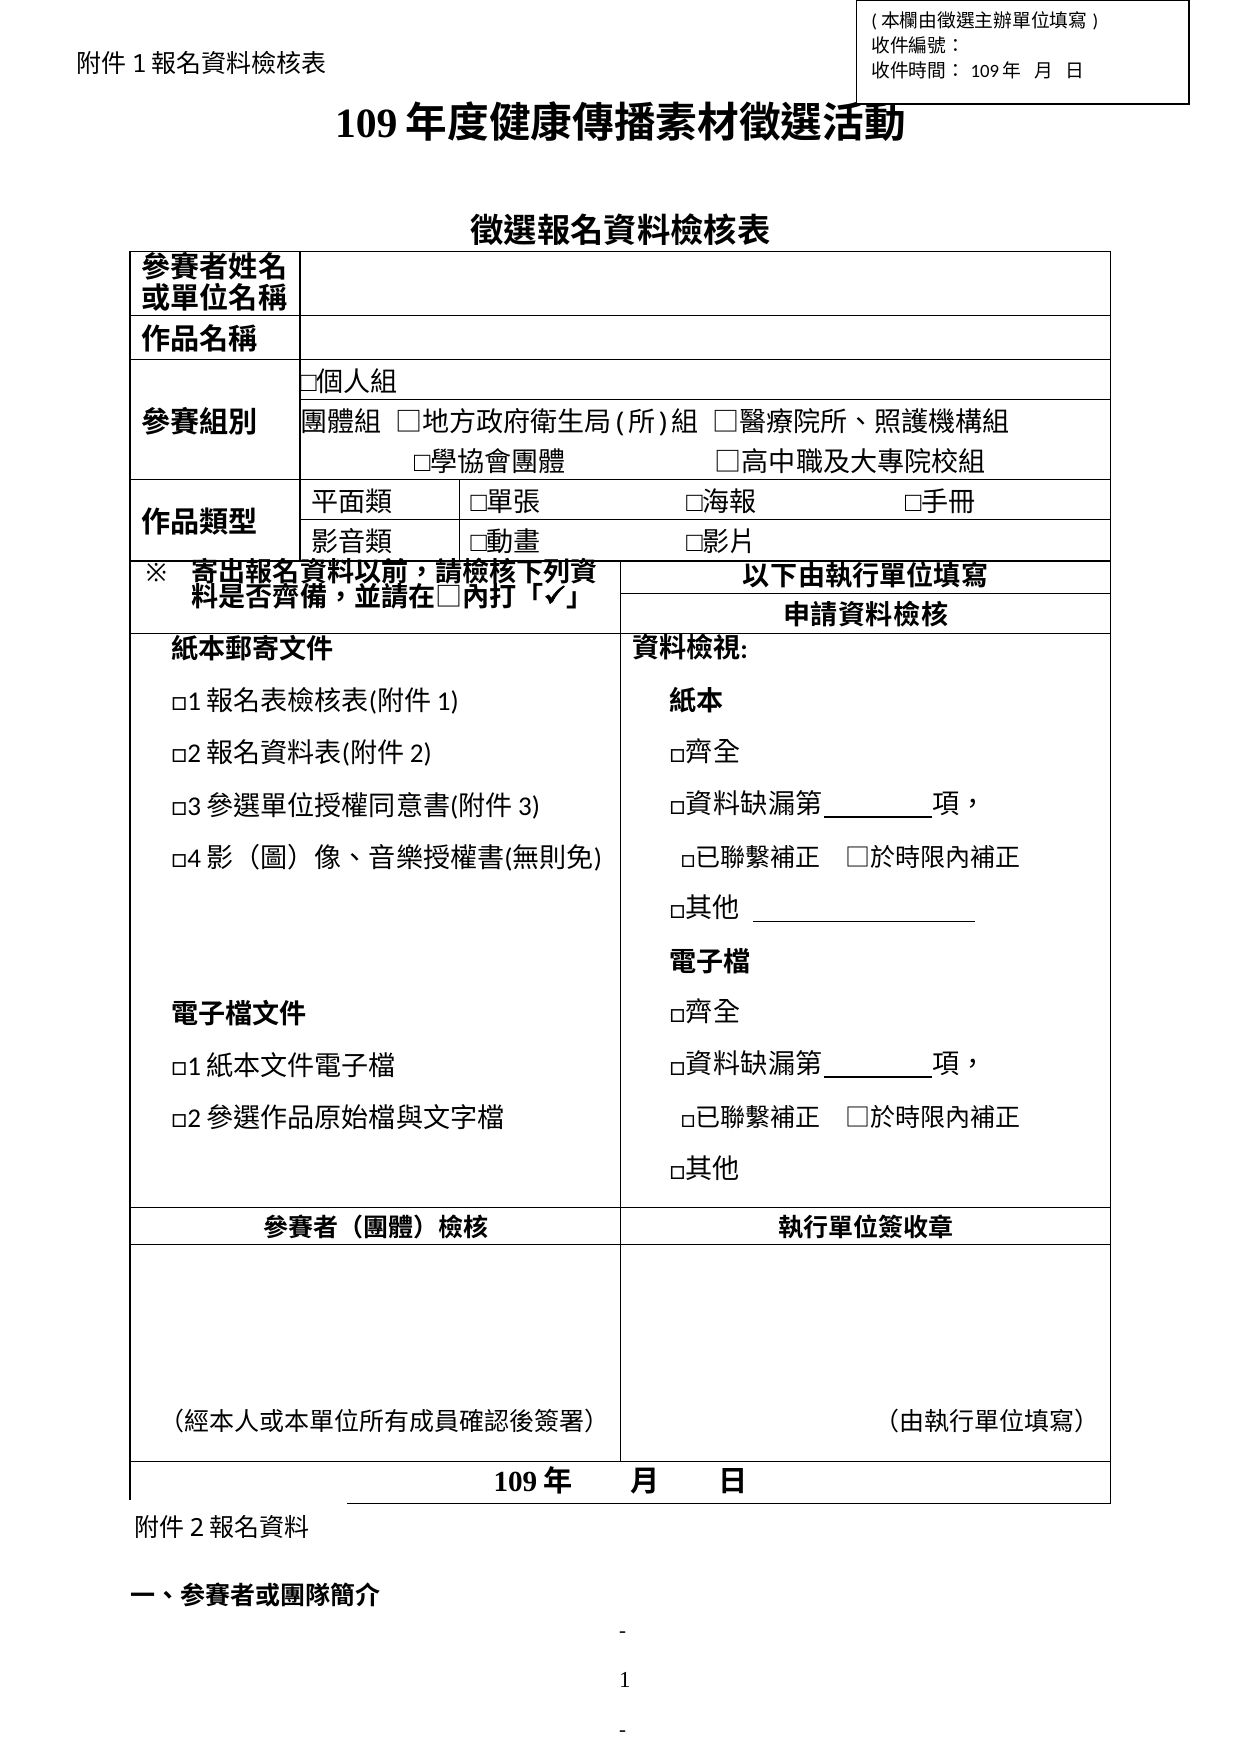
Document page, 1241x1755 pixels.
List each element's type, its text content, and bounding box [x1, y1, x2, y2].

text [119, 1500, 347, 1552]
table_cell 團體組 □地方政府衛生局(所)組 □醫療院所、照護機構組 □學協會團體 □高中職及大專院校組 [301, 400, 1110, 479]
table_cell 資料檢視: 紙本 □齊全 □資料缺漏第 項， □已聯繫補正 □於時限內補正 □其他 [621, 634, 1110, 946]
text 109年度健康傳播素材徵選活動 [130, 89, 1110, 149]
table_cell □單張 [460, 480, 675, 519]
table_header 寄出報名資料以前，請檢核下列資料是否齊備，並請在□內打「」 [131, 562, 620, 633]
table_header 參賽者姓名或單位名稱 [131, 252, 299, 314]
table_cell 電子檔文件 □1紙本文件電子檔 □2參選作品原始檔與文字檔 [131, 946, 620, 1207]
table_cell （由執行單位填寫） [621, 1245, 1110, 1461]
table_cell □手冊 [894, 480, 1110, 519]
table_header 以下由執行單位填寫 [621, 562, 1110, 593]
table_cell （經本人或本單位所有成員確認後簽署） [131, 1245, 620, 1461]
table_cell [675, 360, 1110, 399]
table_cell □影片 [675, 520, 893, 560]
table_cell 申請資料檢核 [621, 594, 1110, 633]
table_cell 執行單位簽收章 [621, 1208, 1110, 1244]
text [62, 36, 349, 88]
text 一、参賽者或團隊簡介 [130, 1571, 1110, 1612]
text 附件2報名資料表 [134, 1508, 332, 1545]
table_cell 影音類 [301, 520, 459, 560]
table_header [301, 252, 1110, 314]
table_cell [301, 316, 1110, 359]
table_cell □個人組 [301, 360, 675, 399]
table_cell 參賽者（團體）檢核 [131, 1208, 620, 1244]
text 附件1報名資料檢核表 [77, 43, 334, 79]
table_cell 紙本郵寄文件 □1報名表檢核表(附件1) □2報名資料表(附件2) □3參選單位授權同意書(附件3) □4影（圖）像、音樂授權書(無則免) [131, 634, 620, 946]
text 徵選報名資料檢核表 [130, 209, 1110, 251]
table_cell 109年 月 日 [131, 1462, 1110, 1503]
table_cell 平面類 [301, 480, 459, 519]
table_cell 電子檔 □齊全 □資料缺漏第 項， □已聯繫補正 □於時限內補正 □其他 [621, 946, 1110, 1207]
table_cell □動畫 [460, 520, 675, 560]
table_cell 作品名稱 [131, 316, 299, 359]
table_cell [894, 520, 1110, 560]
table_cell □海報 [675, 480, 893, 519]
table_cell 參賽組別 [131, 360, 299, 479]
table_cell 作品類型 [131, 480, 299, 560]
